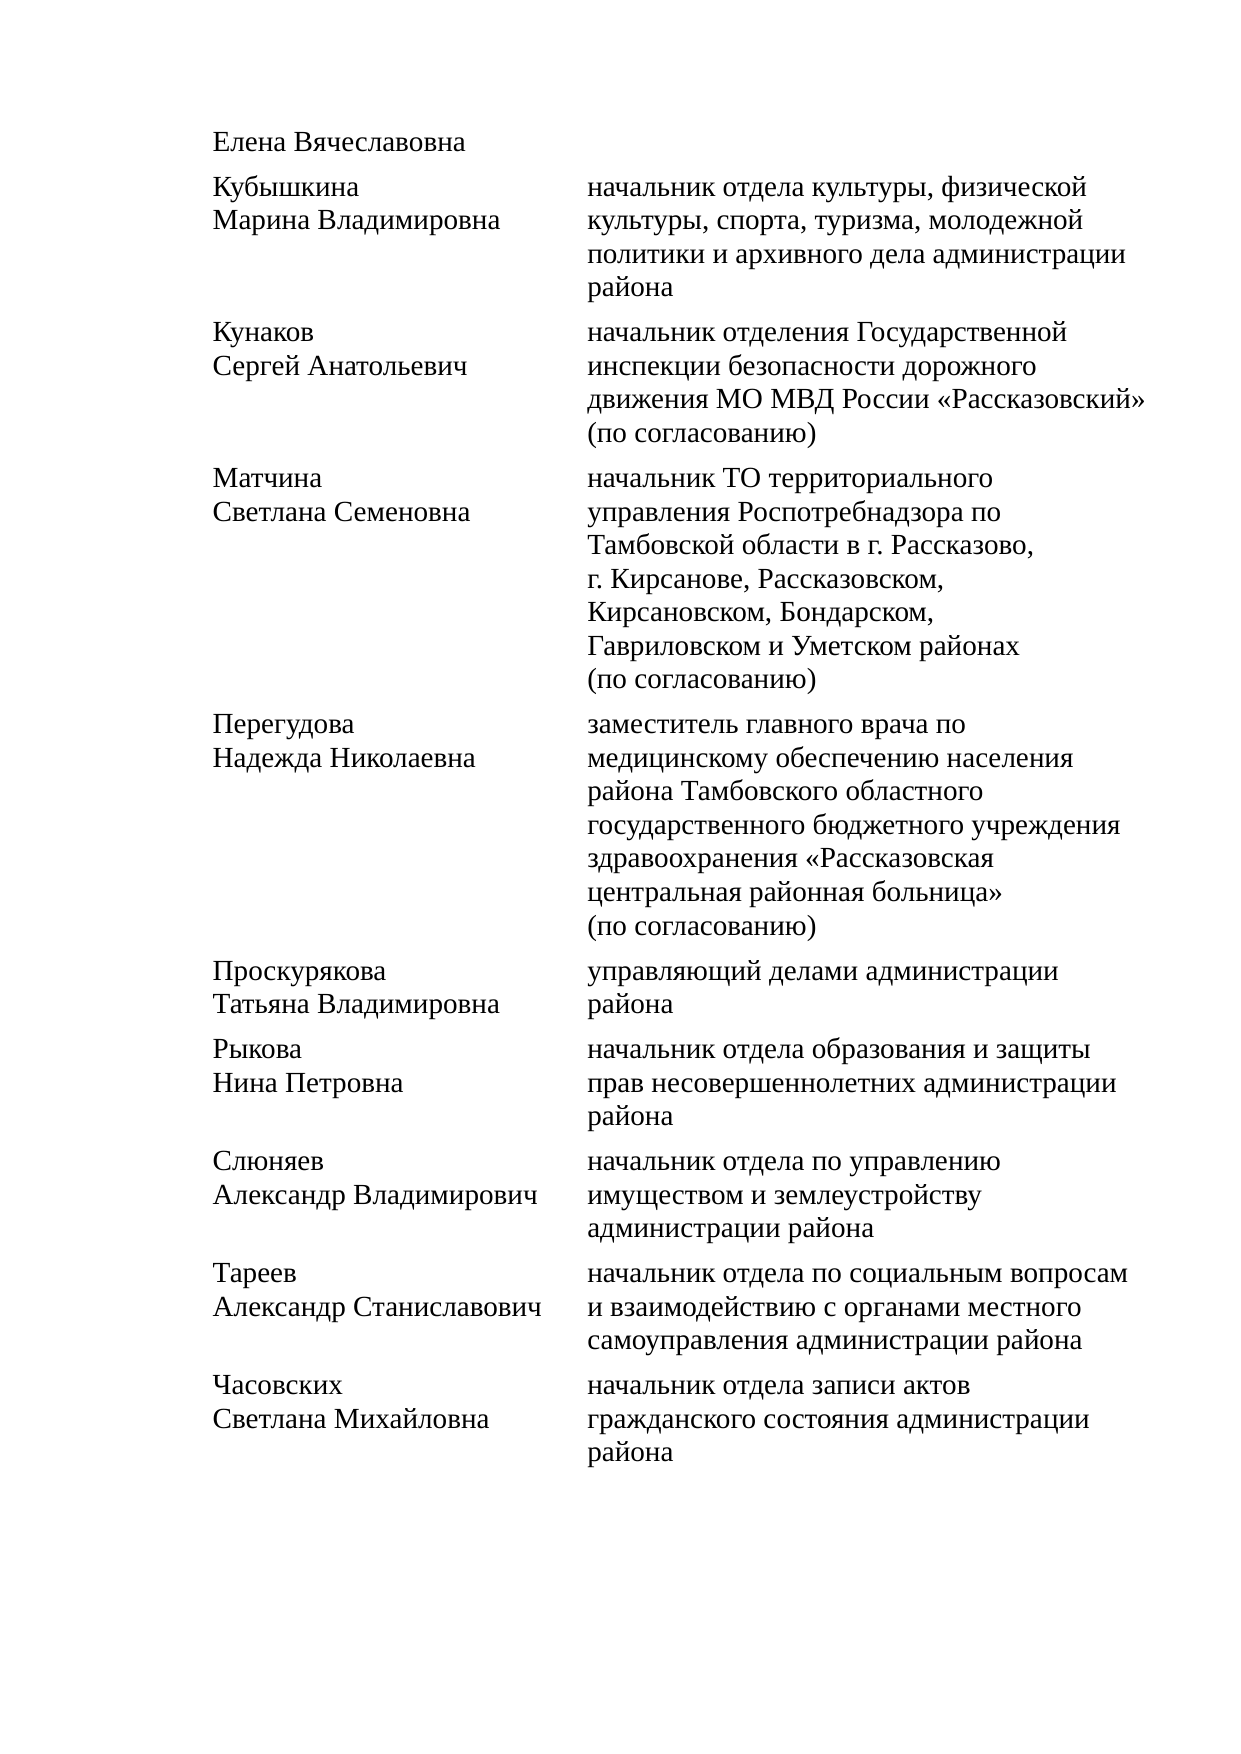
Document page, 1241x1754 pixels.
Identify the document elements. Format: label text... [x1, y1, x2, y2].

table_cell начальник отдела по социальным вопросам и взаимодействию с органами местного самоуправления администрации района [581, 1250, 1152, 1362]
table_cell Елена Вячеславовна [207, 118, 581, 163]
table_cell управляющий делами администрации района [581, 947, 1152, 1025]
table_cell начальник отдела по управлению имуществом и землеустройству администрации района [581, 1138, 1152, 1249]
table_cell Слюняев Александр Владимирович [207, 1138, 581, 1249]
table_cell Проскурякова Татьяна Владимировна [207, 947, 581, 1025]
table_cell Матчина Светлана Семеновна [207, 454, 581, 701]
table_cell начальник отдела образования и защиты прав несовершеннолетних администрации района [581, 1025, 1152, 1137]
table_cell Часовских Светлана Михайловна [207, 1362, 581, 1474]
table_cell Перегудова Надежда Николаевна [207, 701, 581, 947]
table_cell Кубышкина Марина Владимировна [207, 163, 581, 309]
table_cell Кунаков Сергей Анатольевич [207, 309, 581, 454]
table_cell Тареев Александр Станиславович [207, 1250, 581, 1362]
table_cell начальник ТО территориального управления Роспотребнадзора по Тамбовской области в г. Рассказово, г. Кирсанове, Рассказовском, Кирсановском, Бондарском, Гавриловском и Уметском районах (по согласованию) [581, 454, 1152, 701]
table_cell заместитель главного врача по медицинскому обеспечению населения района Тамбовского областного государственного бюджетного учреждения здравоохранения «Рассказовская центральная районная больница» (по согласованию) [581, 701, 1152, 947]
table_cell начальник отдела записи актов гражданского состояния администрации района [581, 1362, 1152, 1474]
table_cell начальник отдела культуры, физической культуры, спорта, туризма, молодежной политики и архивного дела администрации района [581, 163, 1152, 309]
table_cell [581, 118, 1152, 163]
table_cell начальник отделения Государственной инспекции безопасности дорожного движения МО МВД России «Рассказовский» (по согласованию) [581, 309, 1152, 454]
table_cell Рыкова Нина Петровна [207, 1025, 581, 1137]
